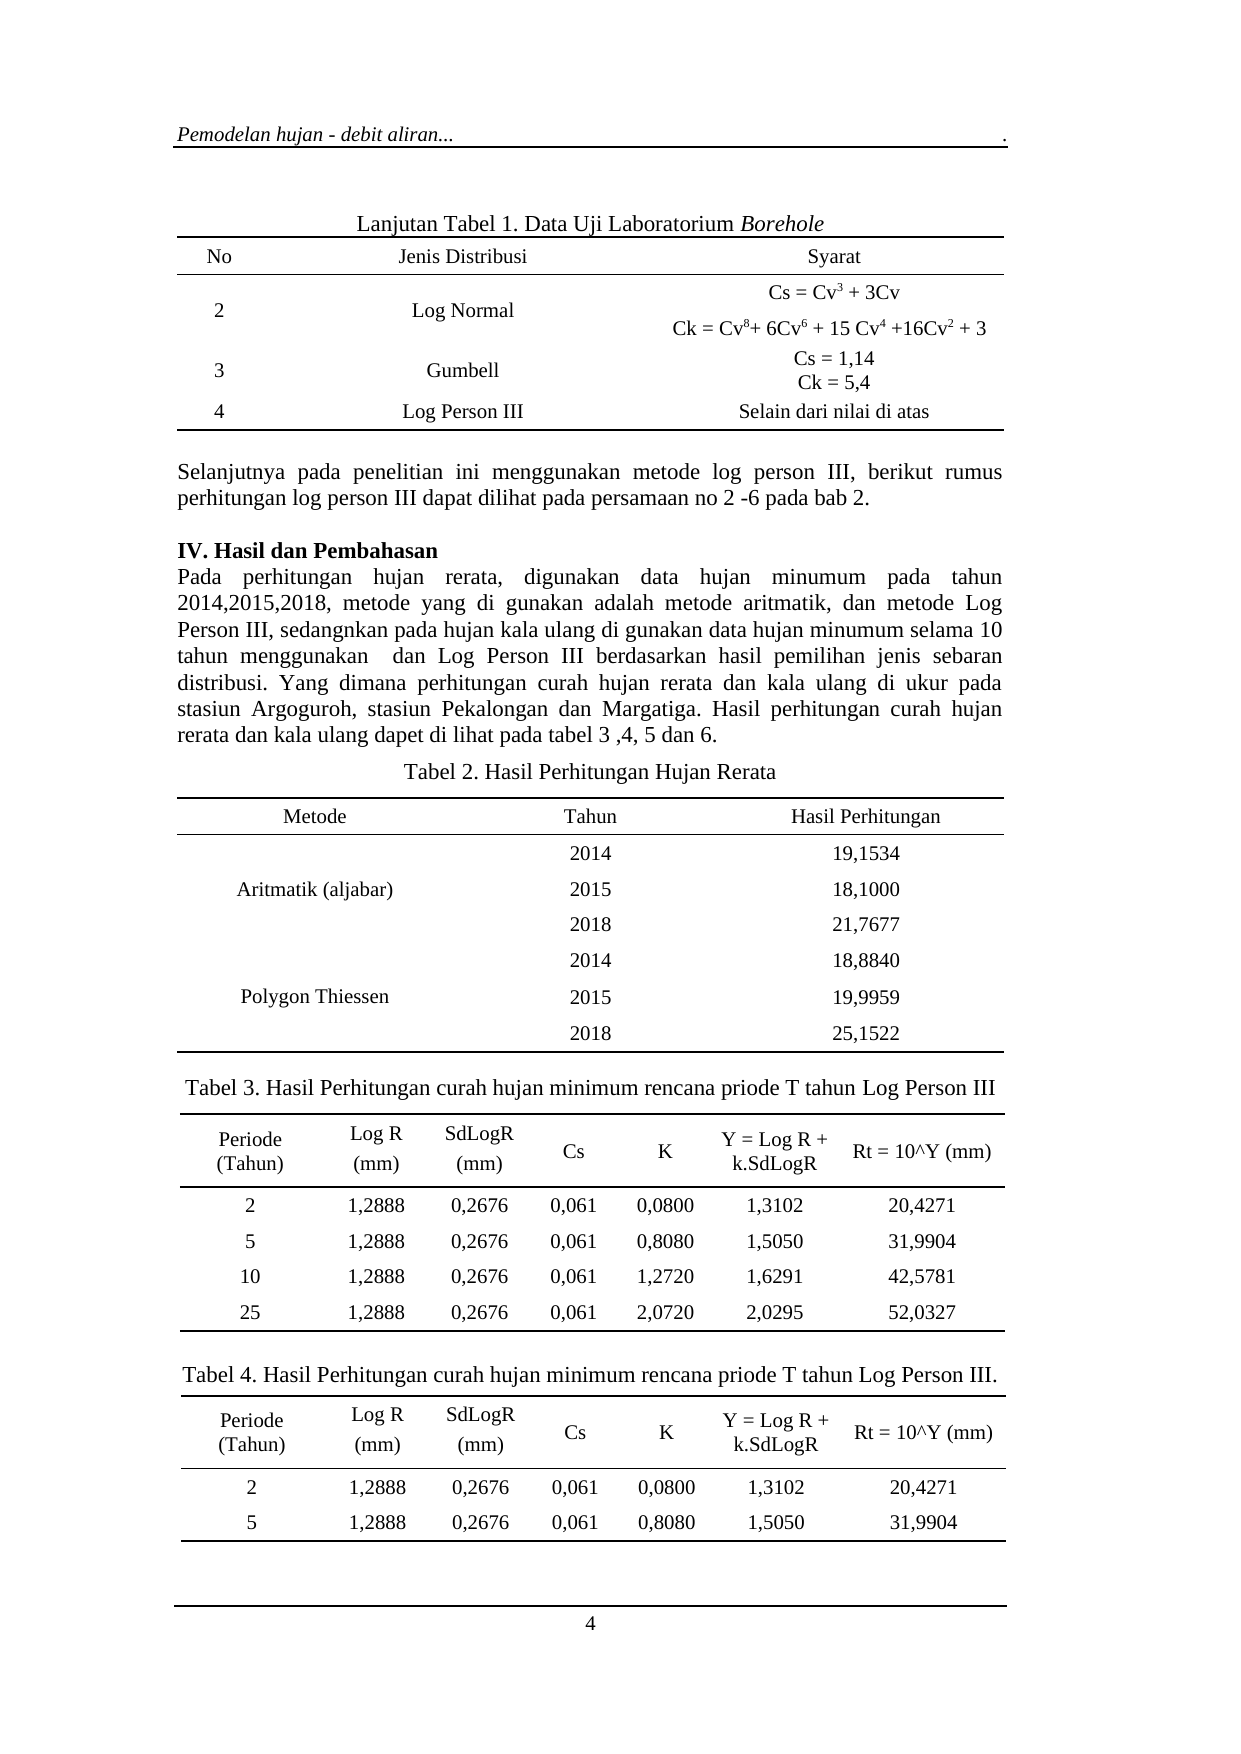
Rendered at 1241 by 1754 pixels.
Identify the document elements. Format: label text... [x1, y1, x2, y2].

table_header Tahun [453, 799, 728, 834]
table_header Y = Log R + k.SdLogR [710, 1115, 839, 1186]
list IV. Hasil dan Pembahasan [177, 537, 1003, 563]
table_cell 0,2676 [433, 1469, 528, 1504]
table_cell 0,2676 [432, 1294, 527, 1329]
table_cell 20,4271 [841, 1469, 1006, 1504]
table_cell Aritmatik (aljabar) [177, 835, 452, 942]
table_cell 2 [180, 1188, 320, 1223]
table_cell Ck = 5,4 [664, 370, 1003, 394]
table_cell 20,4271 [839, 1188, 1005, 1223]
table_cell 1,2888 [320, 1259, 432, 1294]
table_cell 1,2888 [320, 1294, 432, 1329]
table_header K [622, 1397, 711, 1468]
table_cell 0,061 [527, 1294, 621, 1329]
table_cell 0,2676 [432, 1188, 527, 1223]
table_cell 2018 [453, 1015, 728, 1051]
table_header Hasil Perhitungan [728, 799, 1003, 834]
table_cell 18,1000 [728, 871, 1003, 906]
table_cell 2 [177, 275, 261, 346]
table_cell Polygon Thiessen [177, 942, 452, 1051]
table_cell Log Person III [261, 394, 664, 429]
table_cell 0,8080 [621, 1223, 710, 1258]
table_cell 0,061 [527, 1259, 621, 1294]
table_cell 0,2676 [433, 1505, 528, 1540]
table_header SdLogR (mm) [433, 1397, 528, 1468]
list Pada perhitungan hujan rerata, digunakan data hujan minumum pada tahun 2014,2015,2018, metode yang di gunakan adalah metode aritmatik, dan metode Log Person III, sedangnkan pada hujan kala ulang di gunakan data hujan minumum selama 10 tahun menggunakan dan Log Person III berdasarkan hasil pemilihan jenis sebaran distribusi. Yang dimana perhitungan curah hujan rerata dan kala ulang di ukur pada stasiun Argoguroh, stasiun Pekalongan dan Margatiga. Hasil perhitungan curah hujan rerata dan kala ulang dapet di lihat pada tabel 3 ,4, 5 dan 6. [177, 563, 1003, 748]
table_cell Gumbell [261, 346, 664, 394]
table_cell 0,0800 [622, 1469, 711, 1504]
table_cell Cs = Cv3 + 3Cv [664, 275, 1003, 310]
table_header Jenis Distribusi [261, 238, 664, 273]
table_cell 31,9904 [841, 1505, 1006, 1540]
table_cell 2014 [453, 835, 728, 871]
table_cell 2015 [453, 871, 728, 906]
table_cell 1,5050 [710, 1223, 839, 1258]
table_header Log R (mm) [320, 1115, 432, 1186]
table_cell 2 [181, 1469, 322, 1504]
table_header K [621, 1115, 710, 1186]
table_header Y = Log R + k.SdLogR [711, 1397, 841, 1468]
table_header Periode (Tahun) [180, 1115, 320, 1186]
table_header Rt = 10^Y (mm) [841, 1397, 1006, 1468]
table_cell 1,2888 [320, 1223, 432, 1258]
table_cell Cs = 1,14 [664, 346, 1003, 370]
table_cell 1,3102 [710, 1188, 839, 1223]
table_cell 2,0295 [710, 1294, 839, 1329]
table_cell 52,0327 [839, 1294, 1005, 1329]
table_cell 0,2676 [432, 1223, 527, 1258]
table_cell 10 [180, 1259, 320, 1294]
table_cell 31,9904 [839, 1223, 1005, 1258]
table_header Log R (mm) [322, 1397, 433, 1468]
table_cell 1,2888 [322, 1469, 433, 1504]
table_cell 25,1522 [728, 1015, 1003, 1051]
table_cell 4 [177, 394, 261, 429]
table_cell 0,061 [528, 1469, 622, 1504]
table_cell 0,061 [527, 1188, 621, 1223]
table_cell 1,2720 [621, 1259, 710, 1294]
table_cell Selain dari nilai di atas [664, 394, 1003, 429]
table_cell 18,8840 [728, 942, 1003, 977]
table_cell 1,2888 [320, 1188, 432, 1223]
text Tabel 4. Hasil Perhitungan curah hujan minimum rencana priode T tahun Log Person III. [177, 1360, 1003, 1388]
text Tabel 3. Hasil Perhitungan curah hujan minimum rencana priode T tahun Log Person III [177, 1053, 1003, 1100]
table_header Rt = 10^Y (mm) [839, 1115, 1005, 1186]
list Selanjutnya pada penelitian ini menggunakan metode log person III, berikut rumus perhitungan log person III dapat dilihat pada persamaan no 2 -6 pada bab 2. [177, 458, 1003, 510]
table_header Syarat [664, 238, 1003, 273]
table_cell 2,0720 [621, 1294, 710, 1329]
table_cell 1,2888 [322, 1505, 433, 1540]
table_cell 2018 [453, 906, 728, 942]
table_header Periode (Tahun) [181, 1397, 322, 1468]
table_cell 21,7677 [728, 906, 1003, 942]
table_cell 42,5781 [839, 1259, 1005, 1294]
table_cell 1,3102 [711, 1469, 841, 1504]
table_cell Log Normal [261, 275, 664, 346]
table_header Metode [177, 799, 452, 834]
text Tabel 2. Hasil Perhitungan Hujan Rerata [177, 748, 1003, 784]
table_cell 19,9959 [728, 978, 1003, 1015]
text Lanjutan Tabel 1. Data Uji Laboratorium Borehole [177, 209, 1003, 236]
table_header SdLogR (mm) [432, 1115, 527, 1186]
table_cell 5 [180, 1223, 320, 1258]
table_cell Ck = Cv8+ 6Cv6 + 15 Cv4 +16Cv2 + 3 [664, 310, 1003, 346]
table_header Cs [528, 1397, 622, 1468]
table_header Cs [527, 1115, 621, 1186]
table_cell 2015 [453, 978, 728, 1015]
table_cell 1,6291 [710, 1259, 839, 1294]
table_cell 0,061 [528, 1505, 622, 1540]
table_cell 2014 [453, 942, 728, 977]
table_cell 25 [180, 1294, 320, 1329]
table_cell 1,5050 [711, 1505, 841, 1540]
table_cell 5 [181, 1505, 322, 1540]
table_cell 0,2676 [432, 1259, 527, 1294]
table_cell 3 [177, 346, 261, 394]
table_cell 0,8080 [622, 1505, 711, 1540]
table_cell 0,061 [527, 1223, 621, 1258]
table_cell 0,0800 [621, 1188, 710, 1223]
table_header No [177, 238, 261, 273]
table_cell 19,1534 [728, 835, 1003, 871]
